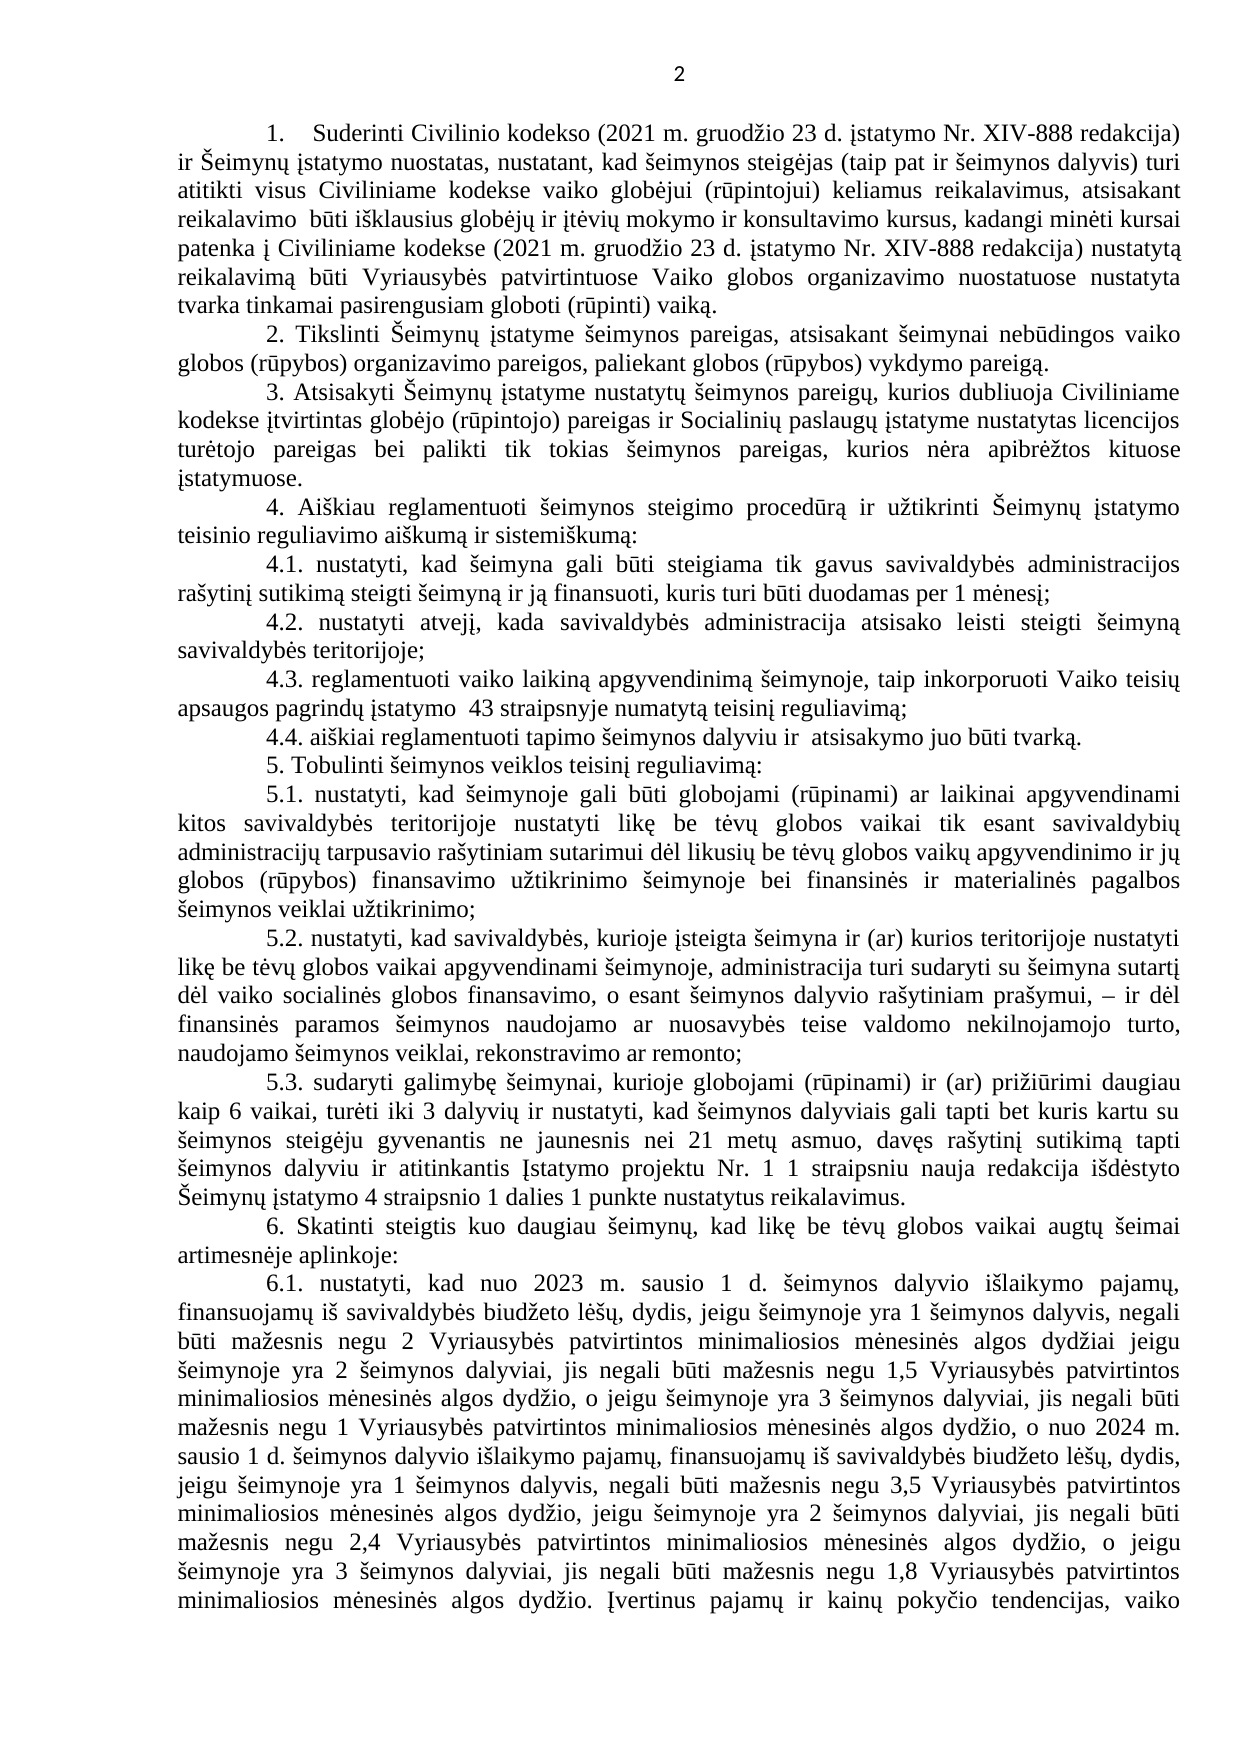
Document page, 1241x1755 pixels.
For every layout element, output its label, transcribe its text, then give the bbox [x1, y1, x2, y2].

text 4.1. nustatyti, kad šeimyna gali būti steigiama tik gavus savivaldybės administracijos rašytinį sutikimą steigti šeimyną ir ją finansuoti, kuris turi būti duodamas per 1 mėnesį; [177, 549, 1181, 607]
text 2. Tikslinti Šeimynų įstatyme šeimynos pareigas, atsisakant šeimynai nebūdingos vaiko globos (rūpybos) organizavimo pareigos, paliekant globos (rūpybos) vykdymo pareigą. [177, 319, 1181, 377]
text 1. Suderinti Civilinio kodekso (2021 m. gruodžio 23 d. įstatymo Nr. XIV-888 redakcija) ir Šeimynų įstatymo nuostatas, nustatant, kad šeimynos steigėjas (taip pat ir šeimynos dalyvis) turi atitikti visus Civiliniame kodekse vaiko globėjui (rūpintojui) keliamus reikalavimus, atsisakant reikalavimo būti išklausius globėjų ir įtėvių mokymo ir konsultavimo kursus, kadangi minėti kursai patenka į Civiliniame kodekse (2021 m. gruodžio 23 d. įstatymo Nr. XIV-888 redakcija) nustatytą reikalavimą būti Vyriausybės patvirtintuose Vaiko globos organizavimo nuostatuose nustatyta tvarka tinkamai pasirengusiam globoti (rūpinti) vaiką. [177, 118, 1181, 319]
text 5.2. nustatyti, kad savivaldybės, kurioje įsteigta šeimyna ir (ar) kurios teritorijoje nustatyti likę be tėvų globos vaikai apgyvendinami šeimynoje, administracija turi sudaryti su šeimyna sutartį dėl vaiko socialinės globos finansavimo, o esant šeimynos dalyvio rašytiniam prašymui, – ir dėl finansinės paramos šeimynos naudojamo ar nuosavybės teise valdomo nekilnojamojo turto, naudojamo šeimynos veiklai, rekonstravimo ar remonto; [177, 923, 1181, 1067]
text 5.3. sudaryti galimybę šeimynai, kurioje globojami (rūpinami) ir (ar) prižiūrimi daugiau kaip 6 vaikai, turėti iki 3 dalyvių ir nustatyti, kad šeimynos dalyviais gali tapti bet kuris kartu su šeimynos steigėju gyvenantis ne jaunesnis nei 21 metų asmuo, davęs rašytinį sutikimą tapti šeimynos dalyviu ir atitinkantis Įstatymo projektu Nr. 1 1 straipsniu nauja redakcija išdėstyto Šeimynų įstatymo 4 straipsnio 1 dalies 1 punkte nustatytus reikalavimus. [177, 1067, 1181, 1211]
text 4.2. nustatyti atvejį, kada savivaldybės administracija atsisako leisti steigti šeimyną savivaldybės teritorijoje; [177, 607, 1181, 664]
text 6. Skatinti steigtis kuo daugiau šeimynų, kad likę be tėvų globos vaikai augtų šeimai artimesnėje aplinkoje: [177, 1211, 1181, 1268]
text 6.1. nustatyti, kad nuo 2023 m. sausio 1 d. šeimynos dalyvio išlaikymo pajamų, finansuojamų iš savivaldybės biudžeto lėšų, dydis, jeigu šeimynoje yra 1 šeimynos dalyvis, negali būti mažesnis negu 2 Vyriausybės patvirtintos minimaliosios mėnesinės algos dydžiai jeigu šeimynoje yra 2 šeimynos dalyviai, jis negali būti mažesnis negu 1,5 Vyriausybės patvirtintos minimaliosios mėnesinės algos dydžio, o jeigu šeimynoje yra 3 šeimynos dalyviai, jis negali būti mažesnis negu 1 Vyriausybės patvirtintos minimaliosios mėnesinės algos dydžio, o nuo 2024 m. sausio 1 d. šeimynos dalyvio išlaikymo pajamų, finansuojamų iš savivaldybės biudžeto lėšų, dydis, jeigu šeimynoje yra 1 šeimynos dalyvis, negali būti mažesnis negu 3,5 Vyriausybės patvirtintos minimaliosios mėnesinės algos dydžio, jeigu šeimynoje yra 2 šeimynos dalyviai, jis negali būti mažesnis negu 2,4 Vyriausybės patvirtintos minimaliosios mėnesinės algos dydžio, o jeigu šeimynoje yra 3 šeimynos dalyviai, jis negali būti mažesnis negu 1,8 Vyriausybės patvirtintos minimaliosios mėnesinės algos dydžio. Įvertinus pajamų ir kainų pokyčio tendencijas, vaiko [177, 1268, 1181, 1613]
text 4.4. aiškiai reglamentuoti tapimo šeimynos dalyviu ir atsisakymo juo būti tvarką. [177, 722, 1181, 751]
text 5.1. nustatyti, kad šeimynoje gali būti globojami (rūpinami) ar laikinai apgyvendinami kitos savivaldybės teritorijoje nustatyti likę be tėvų globos vaikai tik esant savivaldybių administracijų tarpusavio rašytiniam sutarimui dėl likusių be tėvų globos vaikų apgyvendinimo ir jų globos (rūpybos) finansavimo užtikrinimo šeimynoje bei finansinės ir materialinės pagalbos šeimynos veiklai užtikrinimo; [177, 779, 1181, 923]
text 4. Aiškiau reglamentuoti šeimynos steigimo procedūrą ir užtikrinti Šeimynų įstatymo teisinio reguliavimo aiškumą ir sistemiškumą: [177, 492, 1181, 549]
text 5. Tobulinti šeimynos veiklos teisinį reguliavimą: [177, 751, 1181, 779]
text 4.3. reglamentuoti vaiko laikiną apgyvendinimą šeimynoje, taip inkorporuoti Vaiko teisių apsaugos pagrindų įstatymo 43 straipsnyje numatytą teisinį reguliavimą; [177, 664, 1181, 722]
text 3. Atsisakyti Šeimynų įstatyme nustatytų šeimynos pareigų, kurios dubliuoja Civiliniame kodekse įtvirtintas globėjo (rūpintojo) pareigas ir Socialinių paslaugų įstatyme nustatytas licencijos turėtojo pareigas bei palikti tik tokias šeimynos pareigas, kurios nėra apibrėžtos kituose įstatymuose. [177, 377, 1181, 492]
